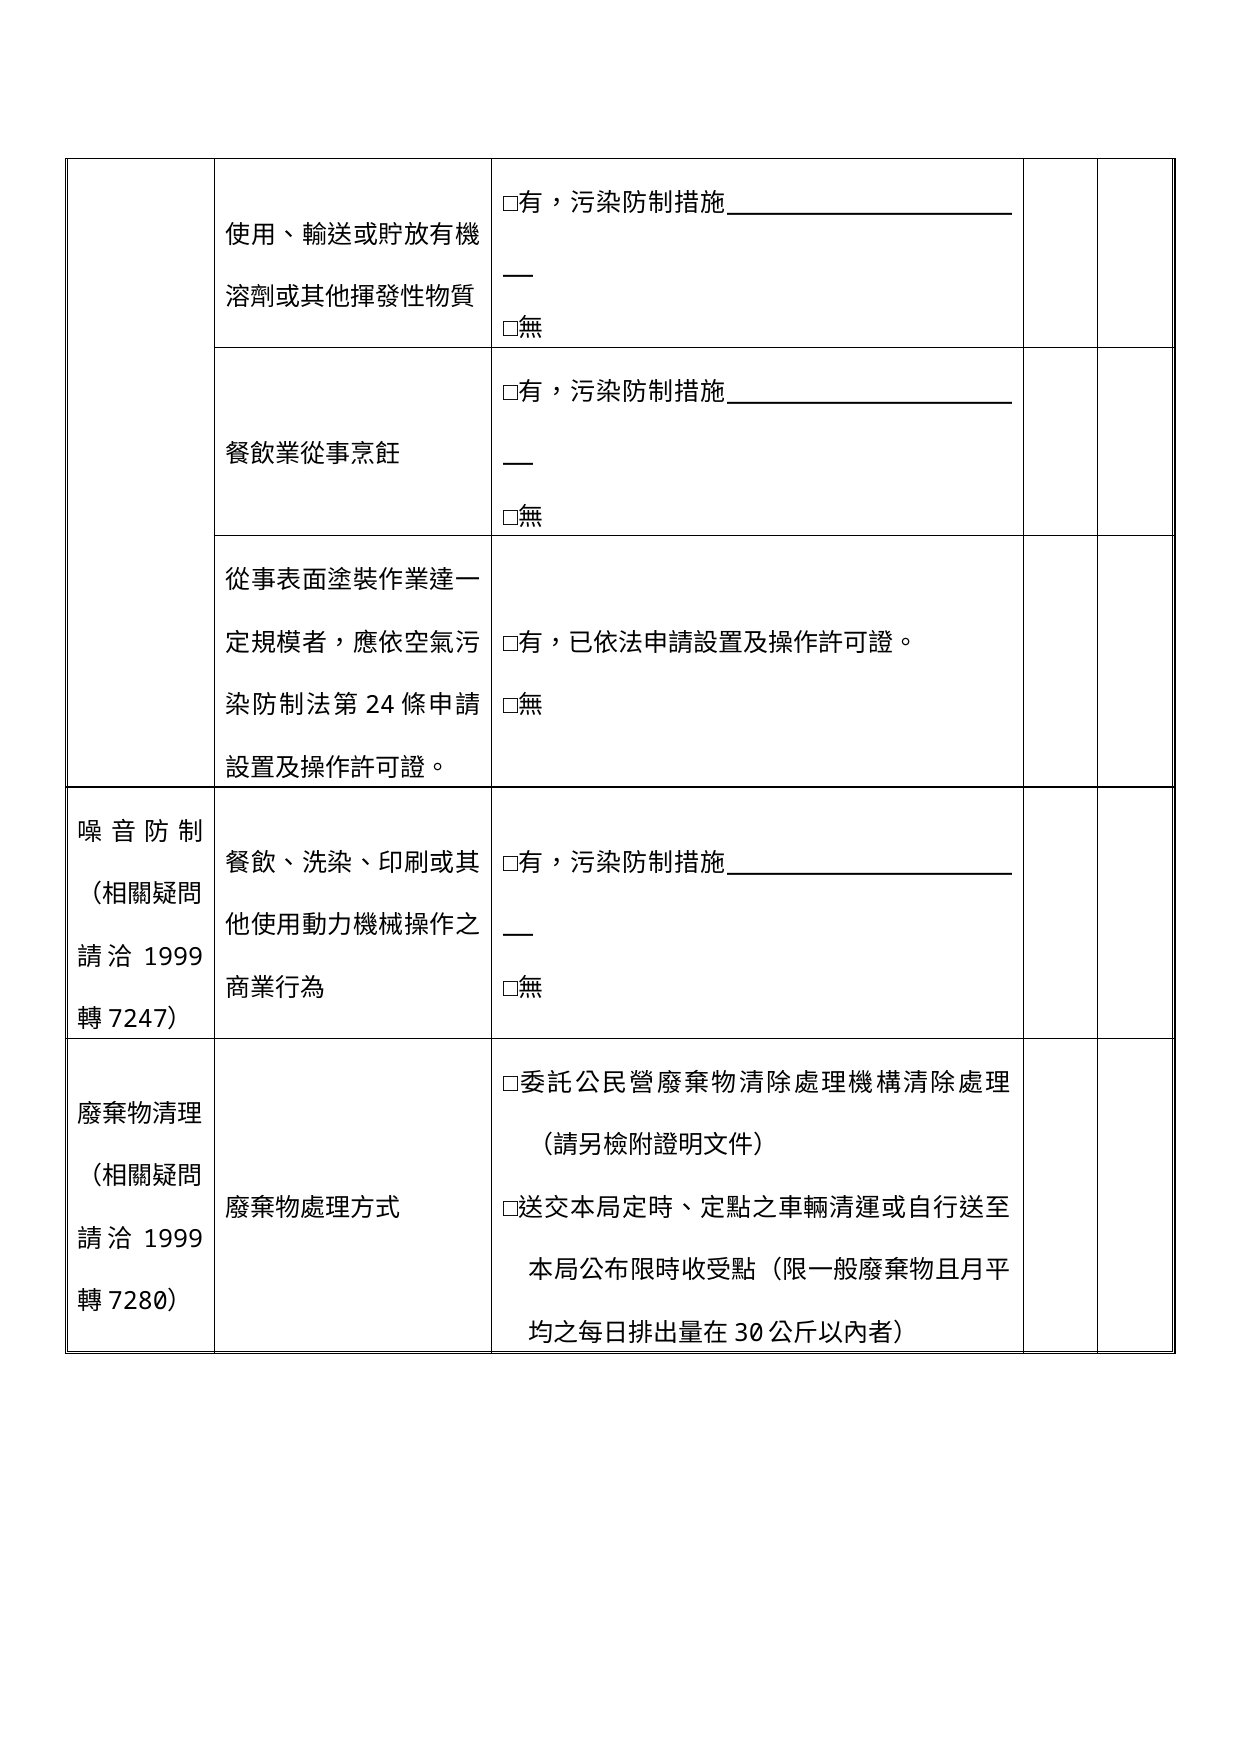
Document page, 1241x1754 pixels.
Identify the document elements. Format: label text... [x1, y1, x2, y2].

table_cell [1024, 788, 1097, 1037]
table_cell 廢棄物處理方式 [215, 1039, 491, 1351]
table_cell [1024, 348, 1097, 535]
table_cell □有，已依法申請設置及操作許可證。 □無 [492, 536, 1023, 786]
table_cell [1024, 159, 1097, 347]
table_cell 從事表面塗裝作業達一定規模者，應依空氣污染防制法第24條申請設置及操作許可證。 [215, 536, 491, 786]
table_cell [1098, 159, 1172, 347]
table_cell □有，污染防制措施_____________________ □無 [492, 159, 1023, 347]
table_cell 廢棄物清理（相關疑問請洽1999轉7280） [68, 1039, 214, 1351]
table_cell [1098, 1039, 1172, 1351]
table_cell [1024, 1039, 1097, 1351]
table_cell [1098, 536, 1172, 786]
table_cell [68, 159, 214, 786]
table_cell 餐飲、洗染、印刷或其他使用動力機械操作之商業行為 [215, 788, 491, 1037]
table_cell [1098, 348, 1172, 535]
table_cell □委託公民營廢棄物清除處理機構清除處理（請另檢附證明文件） □送交本局定時、定點之車輛清運或自行送至本局公布限時收受點（限一般廢棄物且月平均之每日排出量在30公斤以內者） [492, 1039, 1023, 1351]
table_cell □有，污染防制措施_____________________ □無 [492, 348, 1023, 535]
table_cell [1024, 536, 1097, 786]
table_cell [1098, 788, 1172, 1037]
table_cell 噪音防制（相關疑問請洽1999轉7247） [68, 788, 214, 1037]
table_cell □有，污染防制措施_____________________ □無 [492, 788, 1023, 1037]
table_cell 餐飲業從事烹飪 [215, 348, 491, 535]
table_cell 使用、輸送或貯放有機溶劑或其他揮發性物質 [215, 159, 491, 347]
